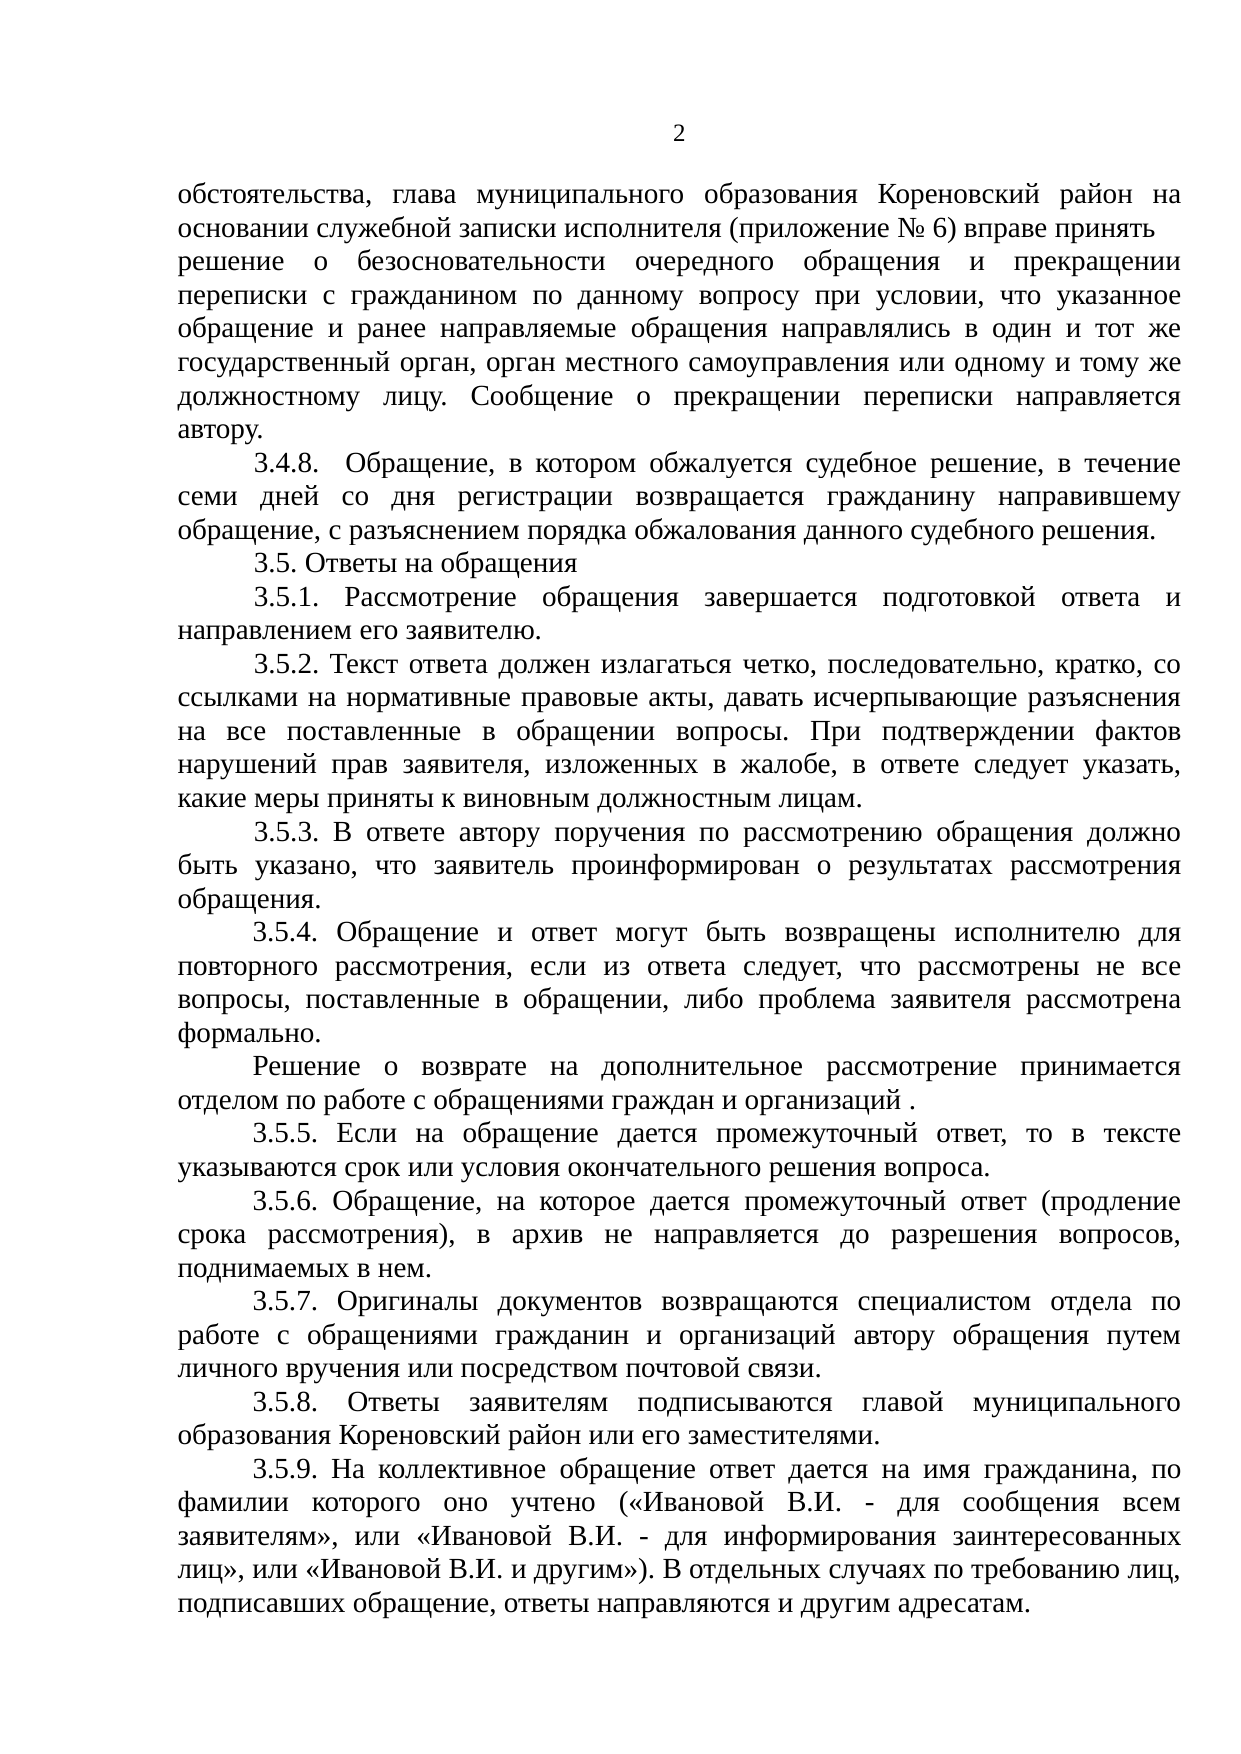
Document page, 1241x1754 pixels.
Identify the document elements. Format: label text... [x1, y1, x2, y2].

text Решение о возврате на дополнительное рассмотрение принимается отделом по работе с обращениями граждан и организаций . [177, 1048, 1181, 1116]
text 3.5.7. Оригиналы документов возвращаются специалистом отдела по работе с обращениями гражданин и организаций автору обращения путем личного вручения или посредством почтовой связи. [177, 1283, 1181, 1384]
text 3.5.3. В ответе автору поручения по рассмотрению обращения должно быть указано, что заявитель проинформирован о результатах рассмотрения обращения. [177, 814, 1181, 914]
text 3.5. Ответы на обращения [177, 545, 1181, 579]
text 3.5.1. Рассмотрение обращения завершается подготовкой ответа и направлением его заявителю. [177, 579, 1181, 646]
text обстоятельства, глава муниципального образования Кореновский район на основании служебной записки исполнителя (приложение № 6) вправе принять [177, 176, 1181, 243]
text 3.4.8. Обращение, в котором обжалуется судебное решение, в течение семи дней со дня регистрации возвращается гражданину направившему обращение, с разъяснением порядка обжалования данного судебного решения. [177, 445, 1181, 545]
text 3.5.9. На коллективное обращение ответ дается на имя гражданина, по фамилии которого оно учтено («Ивановой В.И. - для сообщения всем заявителям», или «Ивановой В.И. - для информирования заинтересованных лиц», или «Ивановой В.И. и другим»). В отдельных случаях по требованию лиц, подписавших обращение, ответы направляются и другим адресатам. [177, 1451, 1181, 1619]
text 3.5.4. Обращение и ответ могут быть возвращены исполнителю для повторного рассмотрения, если из ответа следует, что рассмотрены не все вопросы, поставленные в обращении, либо проблема заявителя рассмотрена формально. [177, 914, 1181, 1048]
text 3.5.8. Ответы заявителям подписываются главой муниципального образования Кореновский район или его заместителями. [177, 1384, 1181, 1451]
text 3.5.6. Обращение, на которое дается промежуточный ответ (продление срока рассмотрения), в архив не направляется до разрешения вопросов, поднимаемых в нем. [177, 1183, 1181, 1283]
text 3.5.5. Если на обращение дается промежуточный ответ, то в тексте указываются срок или условия окончательного решения вопроса. [177, 1116, 1181, 1183]
list решение о безосновательности очередного обращения и прекращении переписки с гражданином по данному вопросу при условии, что указанное обращение и ранее направляемые обращения направлялись в один и тот же государственный орган, орган местного самоуправления или одному и тому же должностному лицу. Сообщение о прекращении переписки направляется автору. [177, 243, 1181, 445]
text 3.5.2. Текст ответа должен излагаться четко, последовательно, кратко, со ссылками на нормативные правовые акты, давать исчерпывающие разъяснения на все поставленные в обращении вопросы. При подтверждении фактов нарушений прав заявителя, изложенных в жалобе, в ответе следует указать, какие меры приняты к виновным должностным лицам. [177, 646, 1181, 814]
